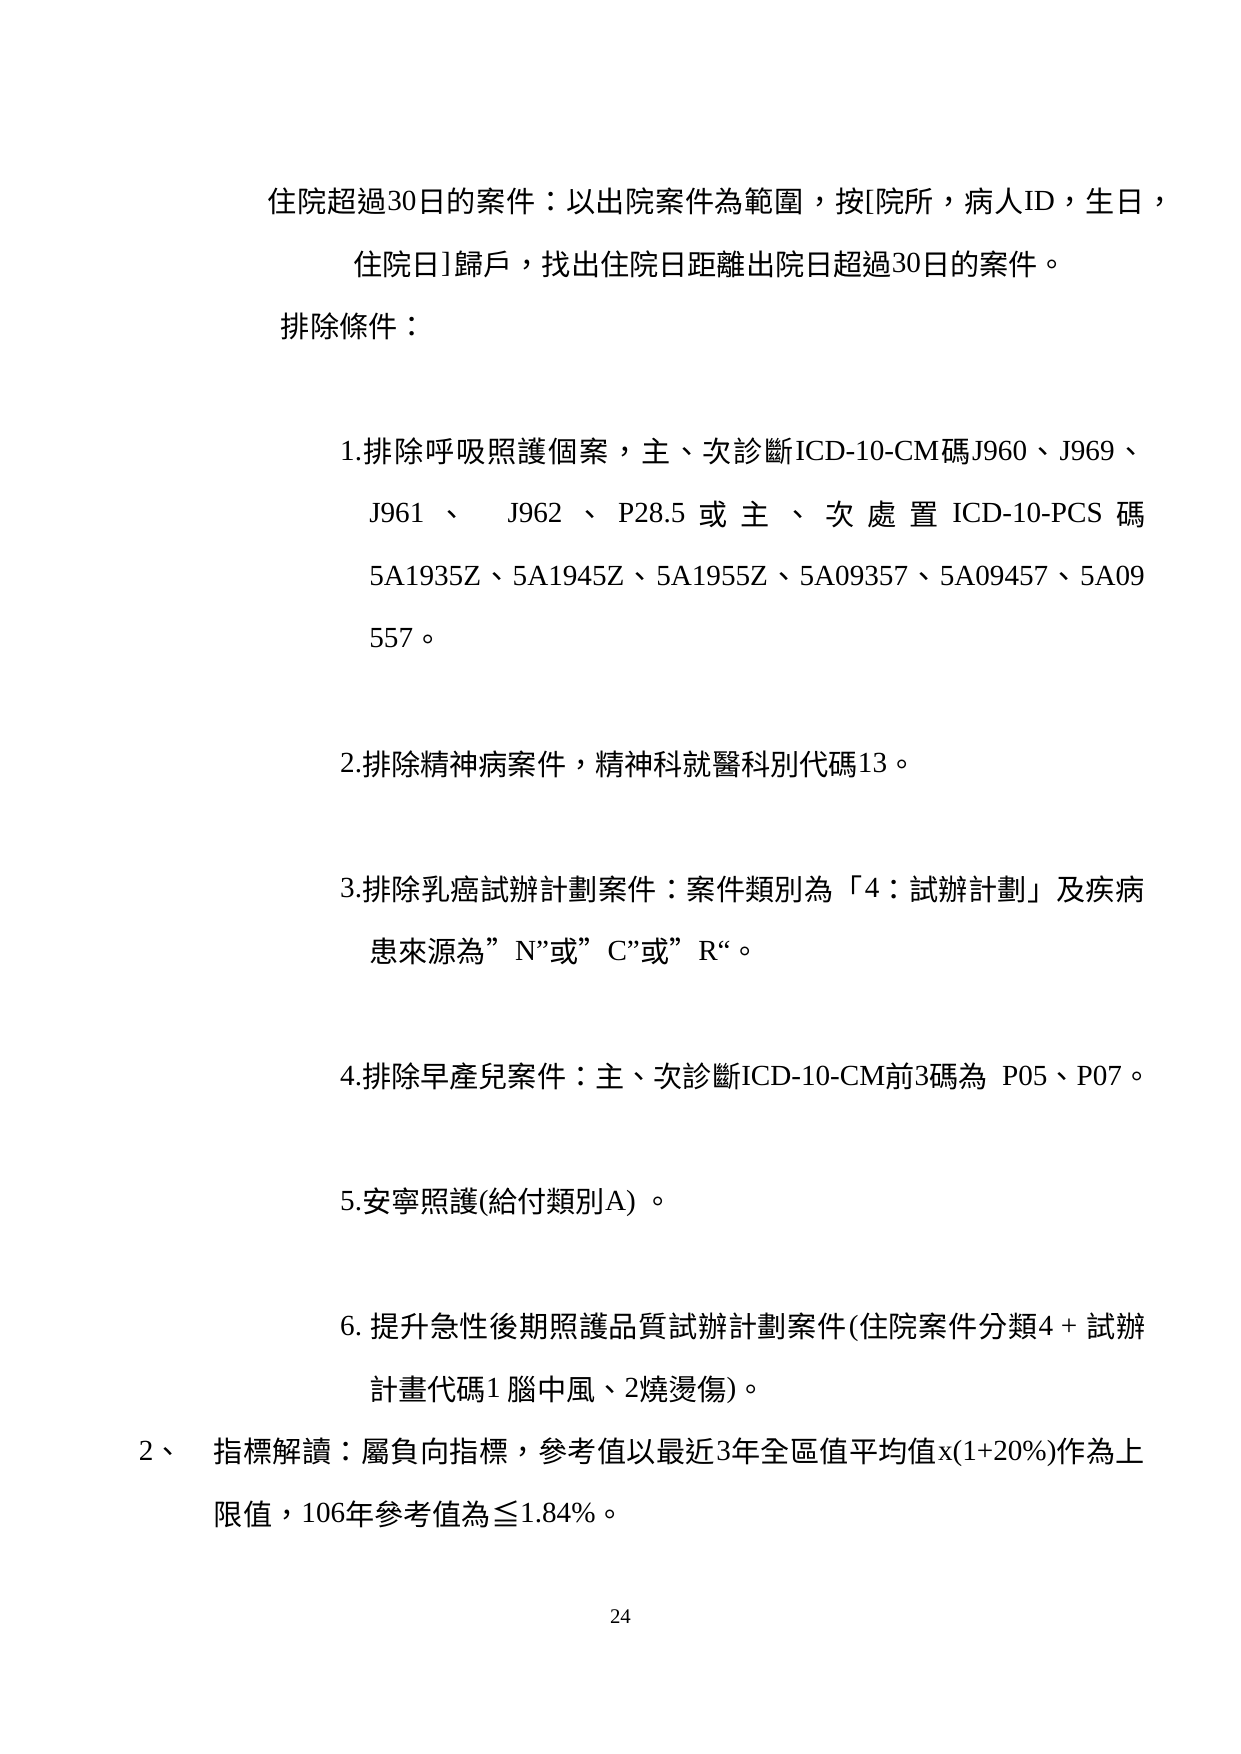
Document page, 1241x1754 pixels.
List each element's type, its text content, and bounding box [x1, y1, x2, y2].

text 1.排除呼吸照護個案，主、次診斷ICD-10-CM碼J960、J969、 J961、 J962、P28.5或主、次處置ICD-10-PCS碼5A1935Z、5A1945Z、5A1955Z、5A09357、5A09457、5A09557。 [340, 408, 1145, 658]
text 2.排除精神病案件，精神科就醫科別代碼13。 [340, 721, 1145, 783]
text 5.安寧照護(給付類別A) 。 [340, 1158, 1145, 1221]
list 指標解讀：屬負向指標，參考值以最近3年全區值平均值x(1+20%)作為上限值，106年參考值為≦1.84%。 [139, 1408, 1145, 1533]
text 住院超過30日的案件：以出院案件為範圍，按[院所，病人ID，生日，住院日] 歸戶，找出住院日距離出院日超過30日的案件。 [251, 158, 1145, 283]
text 4.排除早產兒案件：主、次診斷ICD-10-CM前3碼為 P05、P07。 [340, 1033, 1145, 1096]
text 6. 提升急性後期照護品質試辦計劃案件(住院案件分類4 + 試辦計畫代碼1 腦中風、2燒燙傷)。 [340, 1283, 1145, 1408]
text 3.排除乳癌試辦計劃案件：案件類別為「4：試辦計劃」及疾病患來源為”N”或”C”或”R“。 [340, 846, 1145, 971]
text 排除條件： [281, 283, 1145, 346]
